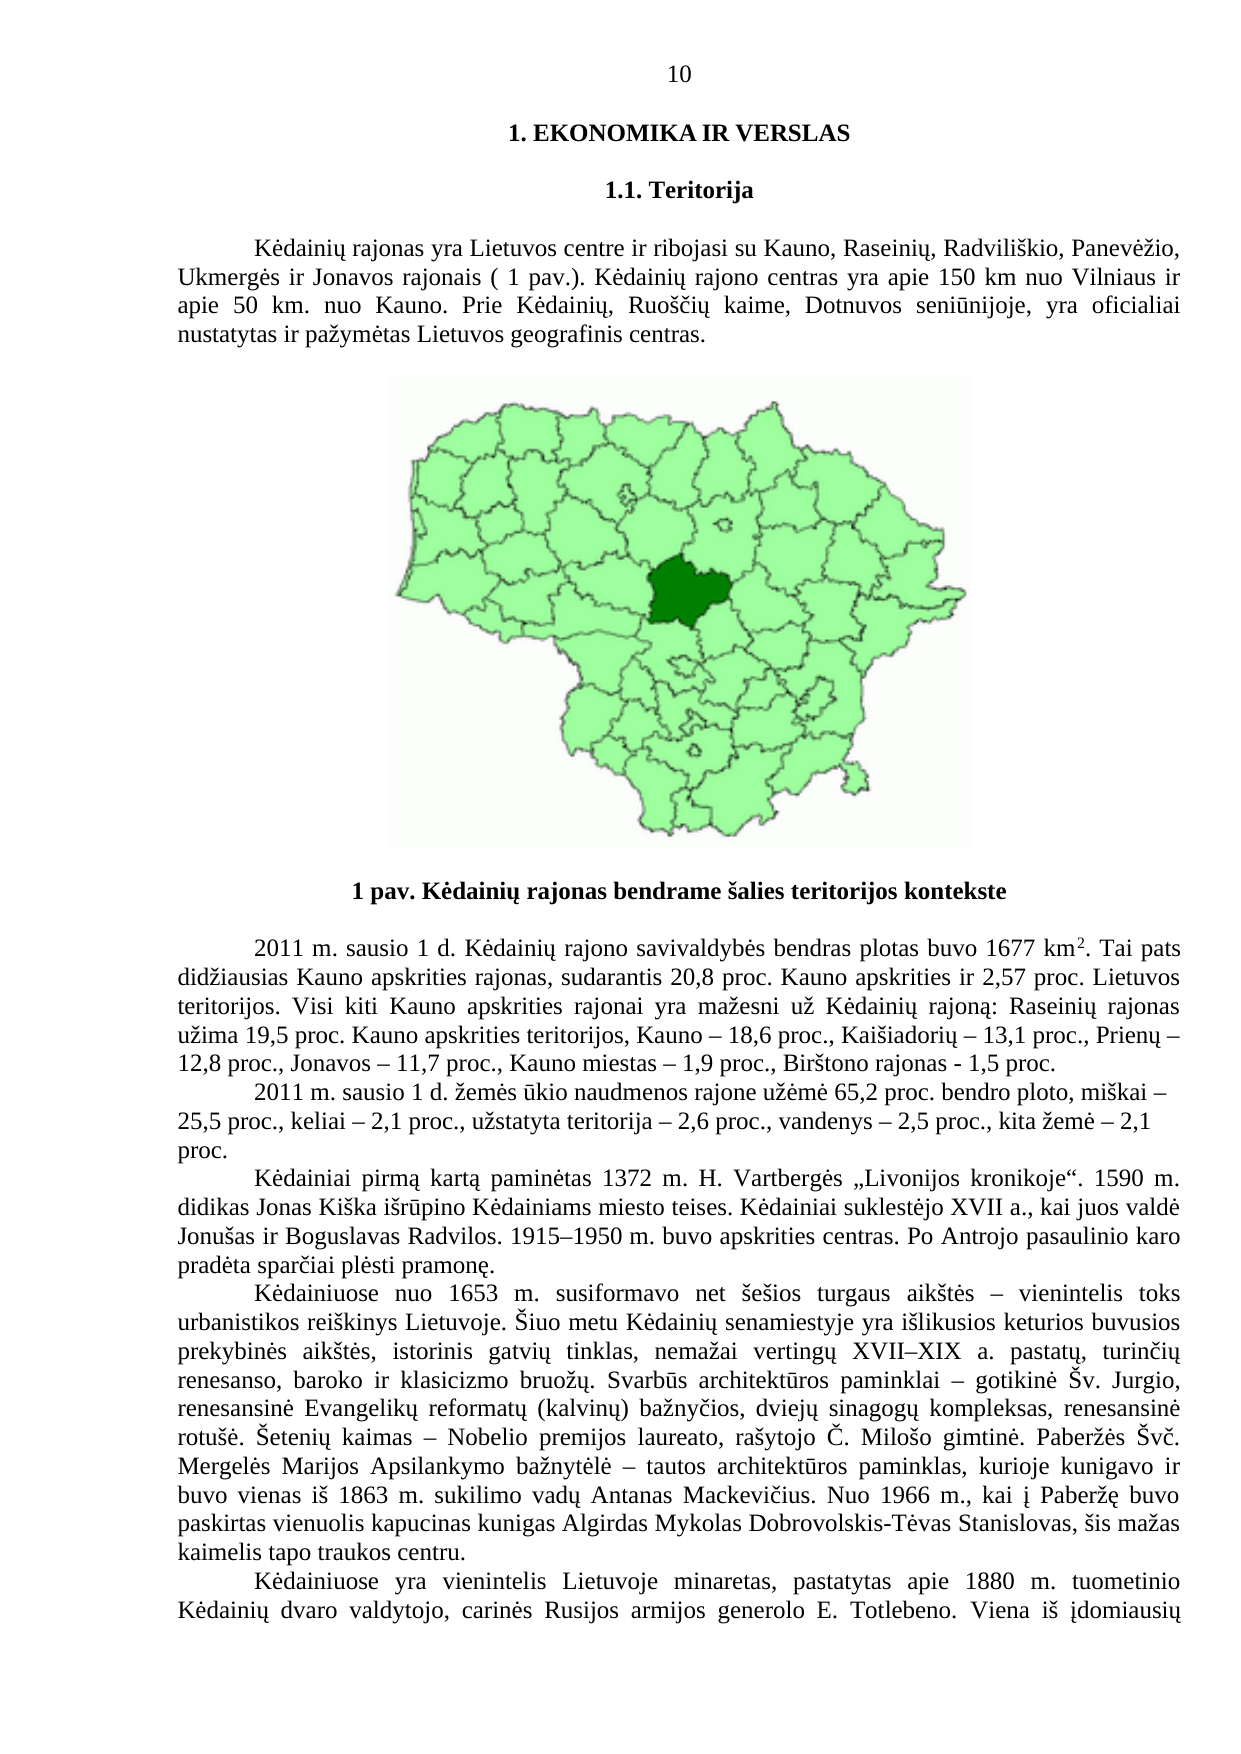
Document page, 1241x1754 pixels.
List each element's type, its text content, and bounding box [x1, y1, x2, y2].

text Kėdainiuose nuo 1653 m. susiformavo net šešios turgaus aikštės – vienintelis toks urbanistikos reiškinys Lietuvoje. Šiuo metu Kėdainių senamiestyje yra išlikusios keturios buvusios prekybinės aikštės, istorinis gatvių tinklas, nemažai vertingų XVII–XIX a. pastatų, turinčių renesanso, baroko ir klasicizmo bruožų. Svarbūs architektūros paminklai – gotikinė Šv. Jurgio, renesansinė Evangelikų reformatų (kalvinų) bažnyčios, dviejų sinagogų kompleksas, renesansinė rotušė. Šetenių kaimas – Nobelio premijos laureato, rašytojo Č. Milošo gimtinė. Paberžės Švč. Mergelės Marijos Apsilankymo bažnytėlė – tautos architektūros paminklas, kurioje kunigavo ir buvo vienas iš 1863 m. sukilimo vadų Antanas Mackevičius. Nuo 1966 m., kai į Paberžę buvo paskirtas vienuolis kapucinas kunigas Algirdas Mykolas Dobrovolskis-Tėvas Stanislovas, šis mažas kaimelis tapo traukos centru. [177, 1278, 1181, 1566]
text 1 pav. Kėdainių rajonas bendrame šalies teritorijos kontekste [177, 876, 1181, 905]
text 1.1. Teritorija [177, 176, 1181, 204]
text 1. EKONOMIKA IR VERSLAS [177, 118, 1181, 147]
text Kėdainių rajonas yra Lietuvos centre ir ribojasi su Kauno, Raseinių, Radviliškio, Panevėžio, Ukmergės ir Jonavos rajonais ( 1 pav.). Kėdainių rajono centras yra apie 150 km nuo Vilniaus ir apie 50 km. nuo Kauno. Prie Kėdainių, Ruoščių kaime, Dotnuvos seniūnijoje, yra oficialiai nustatytas ir pažymėtas Lietuvos geografinis centras. [177, 233, 1181, 348]
text Kėdainiai pirmą kartą paminėtas 1372 m. H. Vartbergės „Livonijos kronikoje“. 1590 m. didikas Jonas Kiška išrūpino Kėdainiams miesto teises. Kėdainiai suklestėjo XVII a., kai juos valdė Jonušas ir Boguslavas Radvilos. 1915–1950 m. buvo apskrities centras. Po Antrojo pasaulinio karo pradėta sparčiai plėsti pramonę. [177, 1163, 1181, 1278]
text 2011 m. sausio 1 d. žemės ūkio naudmenos rajone užėmė 65,2 proc. bendro ploto, miškai – 25,5 proc., keliai – 2,1 proc., užstatyta teritorija – 2,6 proc., vandenys – 2,5 proc., kita žemė – 2,1 proc. [177, 1077, 1181, 1163]
text 2011 m. sausio 1 d. Kėdainių rajono savivaldybės bendras plotas buvo 1677 km2. Tai pats didžiausias Kauno apskrities rajonas, sudarantis 20,8 proc. Kauno apskrities ir 2,57 proc. Lietuvos teritorijos. Visi kiti Kauno apskrities rajonai yra mažesni už Kėdainių rajoną: Raseinių rajonas užima 19,5 proc. Kauno apskrities teritorijos, Kauno – 18,6 proc., Kaišiadorių – 13,1 proc., Prienų – 12,8 proc., Jonavos – 11,7 proc., Kauno miestas – 1,9 proc., Birštono rajonas - 1,5 proc. [177, 933, 1181, 1077]
text Kėdainiuose yra vienintelis Lietuvoje minaretas, pastatytas apie 1880 m. tuometinio Kėdainių dvaro valdytojo, carinės Rusijos armijos generolo E. Totlebeno. Viena iš įdomiausių [177, 1566, 1181, 1623]
